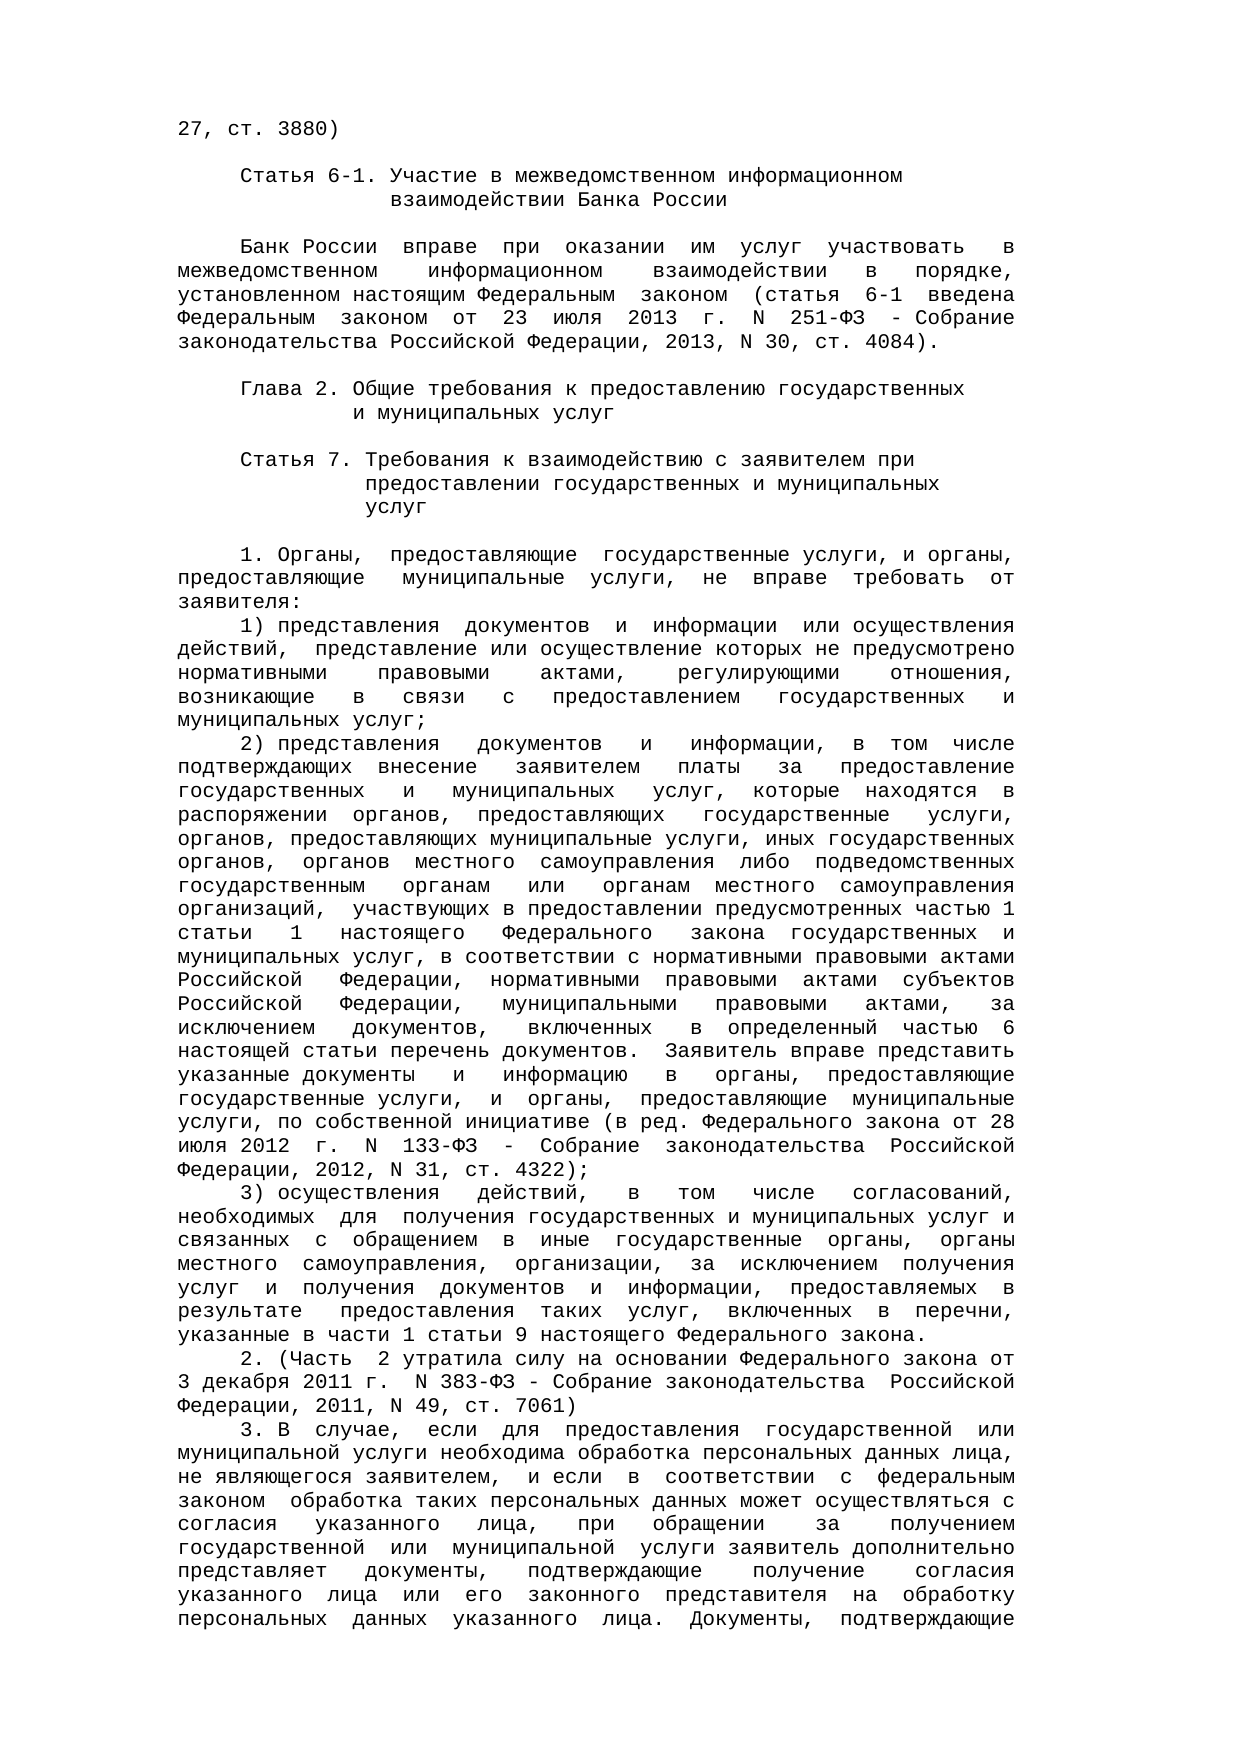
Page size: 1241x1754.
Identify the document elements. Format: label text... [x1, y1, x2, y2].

text связанных с обращением в иные государственные органы, органы [177, 1229, 1152, 1253]
text муниципальных услуг, в соответствии с нормативными правовыми актами [177, 946, 1152, 969]
text местного самоуправления, организации, за исключением получения [177, 1253, 1152, 1277]
text Статья 7. Требования к взаимодействию с заявителем при [177, 449, 1152, 473]
text муниципальной услуги необходима обработка персональных данных лица, [177, 1442, 1152, 1466]
text исключением документов, включенных в определенный частью 6 [177, 1017, 1152, 1040]
text необходимых для получения государственных и муниципальных услуг и [177, 1206, 1152, 1229]
text указанные документы и информацию в органы, предоставляющие [177, 1064, 1152, 1088]
text органов, органов местного самоуправления либо подведомственных [177, 851, 1152, 875]
text Статья 6-1. Участие в межведомственном информационном [177, 165, 1152, 189]
text 3. В случае, если для предоставления государственной или [177, 1419, 1152, 1442]
text 3) осуществления действий, в том числе согласований, [177, 1182, 1152, 1206]
text Банк России вправе при оказании им услуг участвовать в [177, 236, 1152, 260]
text государственным органам или органам местного самоуправления [177, 875, 1152, 898]
text муниципальных услуг; [177, 709, 1152, 733]
text Федеральным законом от 23 июля 2013 г. N 251-ФЗ - Собрание [177, 307, 1152, 331]
text подтверждающих внесение заявителем платы за предоставление [177, 757, 1152, 780]
text согласия указанного лица, при обращении за получением [177, 1513, 1152, 1537]
text государственной или муниципальной услуги заявитель дополнительно [177, 1537, 1152, 1561]
text государственные услуги, и органы, предоставляющие муниципальные [177, 1088, 1152, 1111]
text заявителя: [177, 591, 1152, 615]
text услуг [177, 496, 1152, 520]
text 27, ст. 3880) [177, 118, 1152, 142]
text статьи 1 настоящего Федерального закона государственных и [177, 922, 1152, 946]
text законом обработка таких персональных данных может осуществляться с [177, 1489, 1152, 1513]
text Российской Федерации, муниципальными правовыми актами, за [177, 993, 1152, 1017]
text представляет документы, подтверждающие получение согласия [177, 1561, 1152, 1584]
text 1) представления документов и информации или осуществления [177, 615, 1152, 638]
text персональных данных указанного лица. Документы, подтверждающие [177, 1608, 1152, 1631]
text не являющегося заявителем, и если в соответствии с федеральным [177, 1466, 1152, 1489]
text 2) представления документов и информации, в том числе [177, 733, 1152, 757]
text Федерации, 2011, N 49, ст. 7061) [177, 1395, 1152, 1419]
text действий, представление или осуществление которых не предусмотрено [177, 638, 1152, 662]
text возникающие в связи с предоставлением государственных и [177, 686, 1152, 709]
text нормативными правовыми актами, регулирующими отношения, [177, 662, 1152, 686]
text предоставляющие муниципальные услуги, не вправе требовать от [177, 567, 1152, 591]
text распоряжении органов, предоставляющих государственные услуги, [177, 804, 1152, 827]
text предоставлении государственных и муниципальных [177, 473, 1152, 496]
text установленном настоящим Федеральным законом (статья 6-1 введена [177, 284, 1152, 307]
text июля 2012 г. N 133-ФЗ - Собрание законодательства Российской [177, 1135, 1152, 1158]
text услуг и получения документов и информации, предоставляемых в [177, 1277, 1152, 1300]
text 2. (Часть 2 утратила силу на основании Федерального закона от [177, 1348, 1152, 1371]
text 1. Органы, предоставляющие государственные услуги, и органы, [177, 544, 1152, 567]
text законодательства Российской Федерации, 2013, N 30, ст. 4084). [177, 331, 1152, 354]
text организаций, участвующих в предоставлении предусмотренных частью 1 [177, 898, 1152, 922]
text Федерации, 2012, N 31, ст. 4322); [177, 1158, 1152, 1182]
text Российской Федерации, нормативными правовыми актами субъектов [177, 969, 1152, 993]
text межведомственном информационном взаимодействии в порядке, [177, 260, 1152, 284]
text указанного лица или его законного представителя на обработку [177, 1584, 1152, 1608]
text Глава 2. Общие требования к предоставлению государственных [177, 378, 1152, 402]
text услуги, по собственной инициативе (в ред. Федерального закона от 28 [177, 1111, 1152, 1135]
text 3 декабря 2011 г. N 383-ФЗ - Собрание законодательства Российской [177, 1371, 1152, 1395]
text результате предоставления таких услуг, включенных в перечни, [177, 1300, 1152, 1324]
text государственных и муниципальных услуг, которые находятся в [177, 780, 1152, 804]
text настоящей статьи перечень документов. Заявитель вправе представить [177, 1040, 1152, 1064]
text и муниципальных услуг [177, 402, 1152, 426]
text органов, предоставляющих муниципальные услуги, иных государственных [177, 827, 1152, 851]
text указанные в части 1 статьи 9 настоящего Федерального закона. [177, 1324, 1152, 1348]
text взаимодействии Банка России [177, 189, 1152, 213]
